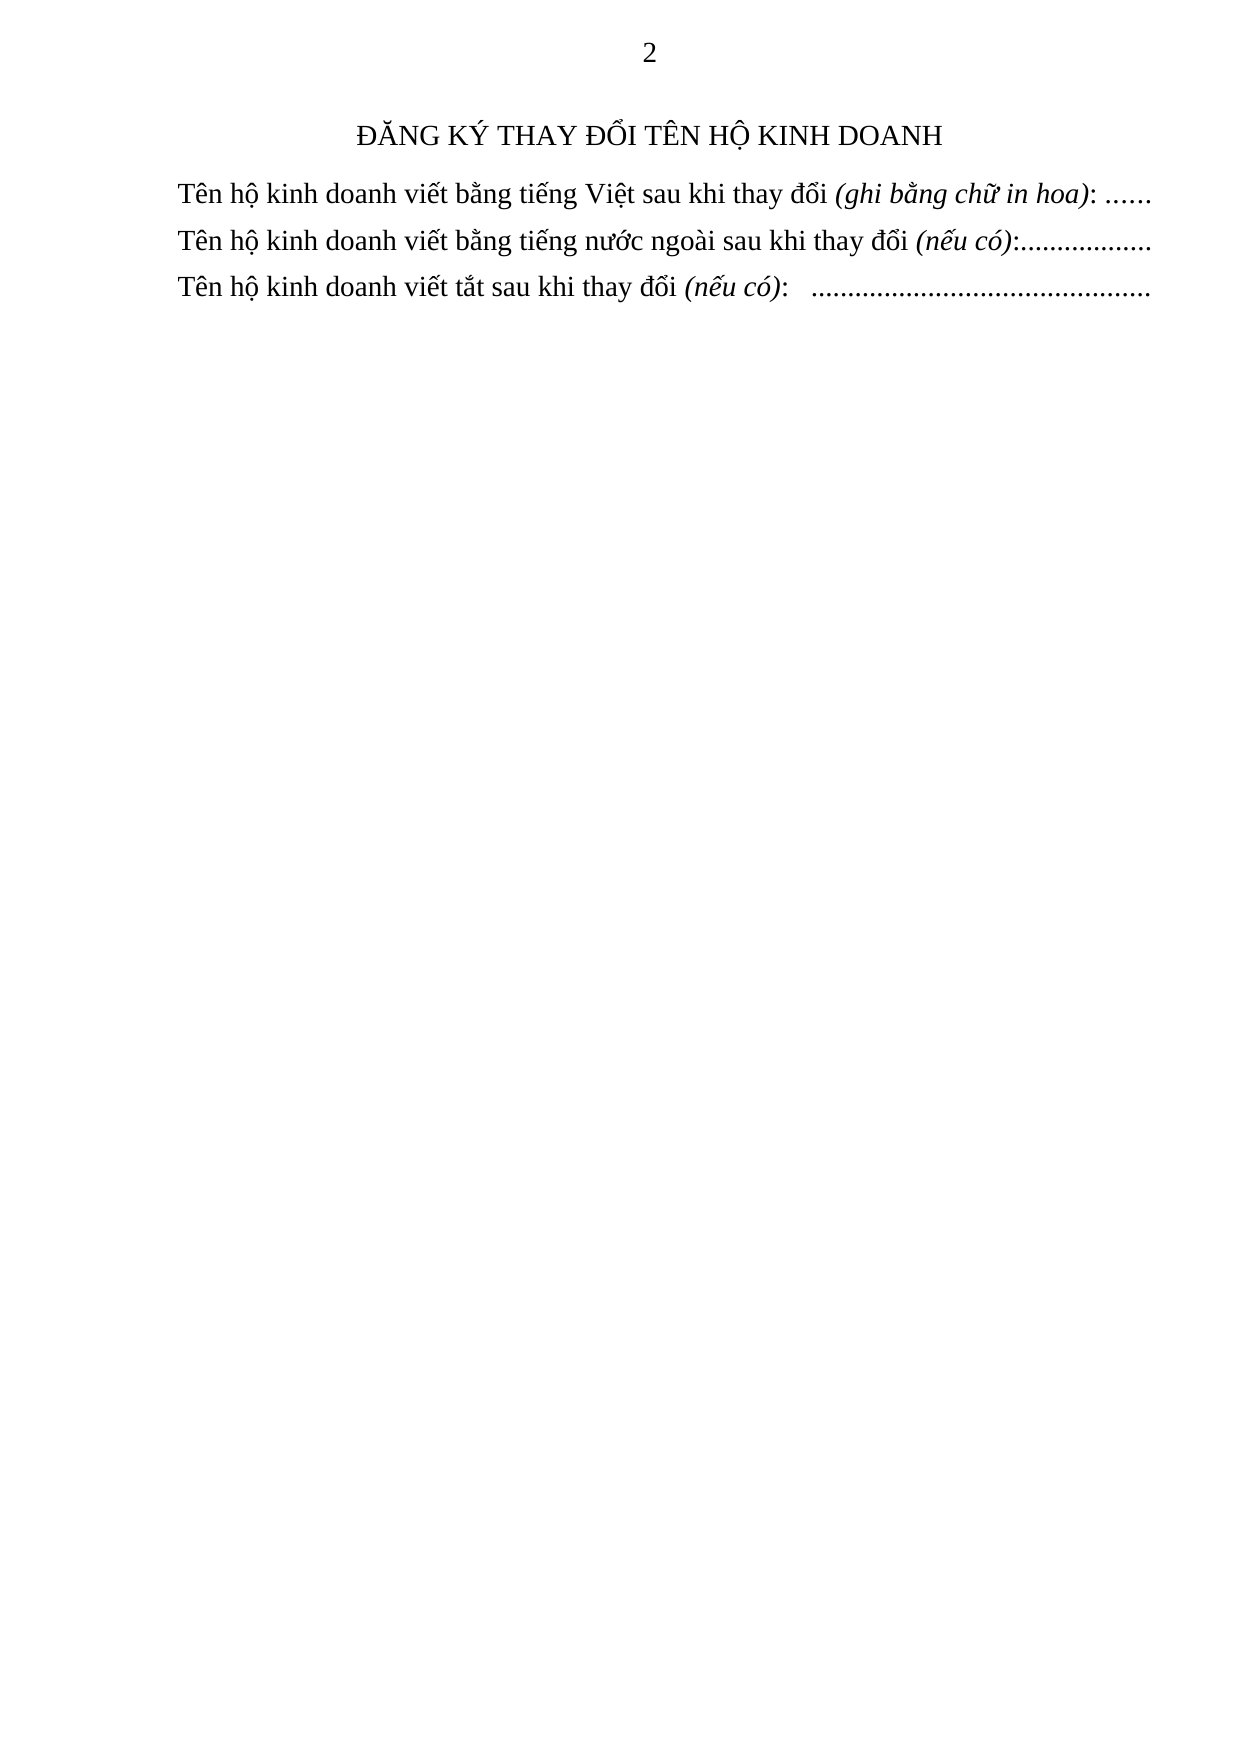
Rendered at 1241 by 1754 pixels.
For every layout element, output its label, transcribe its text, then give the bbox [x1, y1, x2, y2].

text Tên hộ kinh doanh viết bằng tiếng Việt sau khi thay đổi (ghi bằng chữ in hoa): [177, 177, 1122, 210]
text Tên hộ kinh doanh viết tắt sau khi thay đổi (nếu có): [177, 269, 1122, 302]
text Tên hộ kinh doanh viết bằng tiếng nước ngoài sau khi thay đổi (nếu có): [177, 223, 1122, 256]
text ĐĂNG KÝ THAY ĐỔI TÊN HỘ KINH DOANH [147, 118, 1152, 152]
